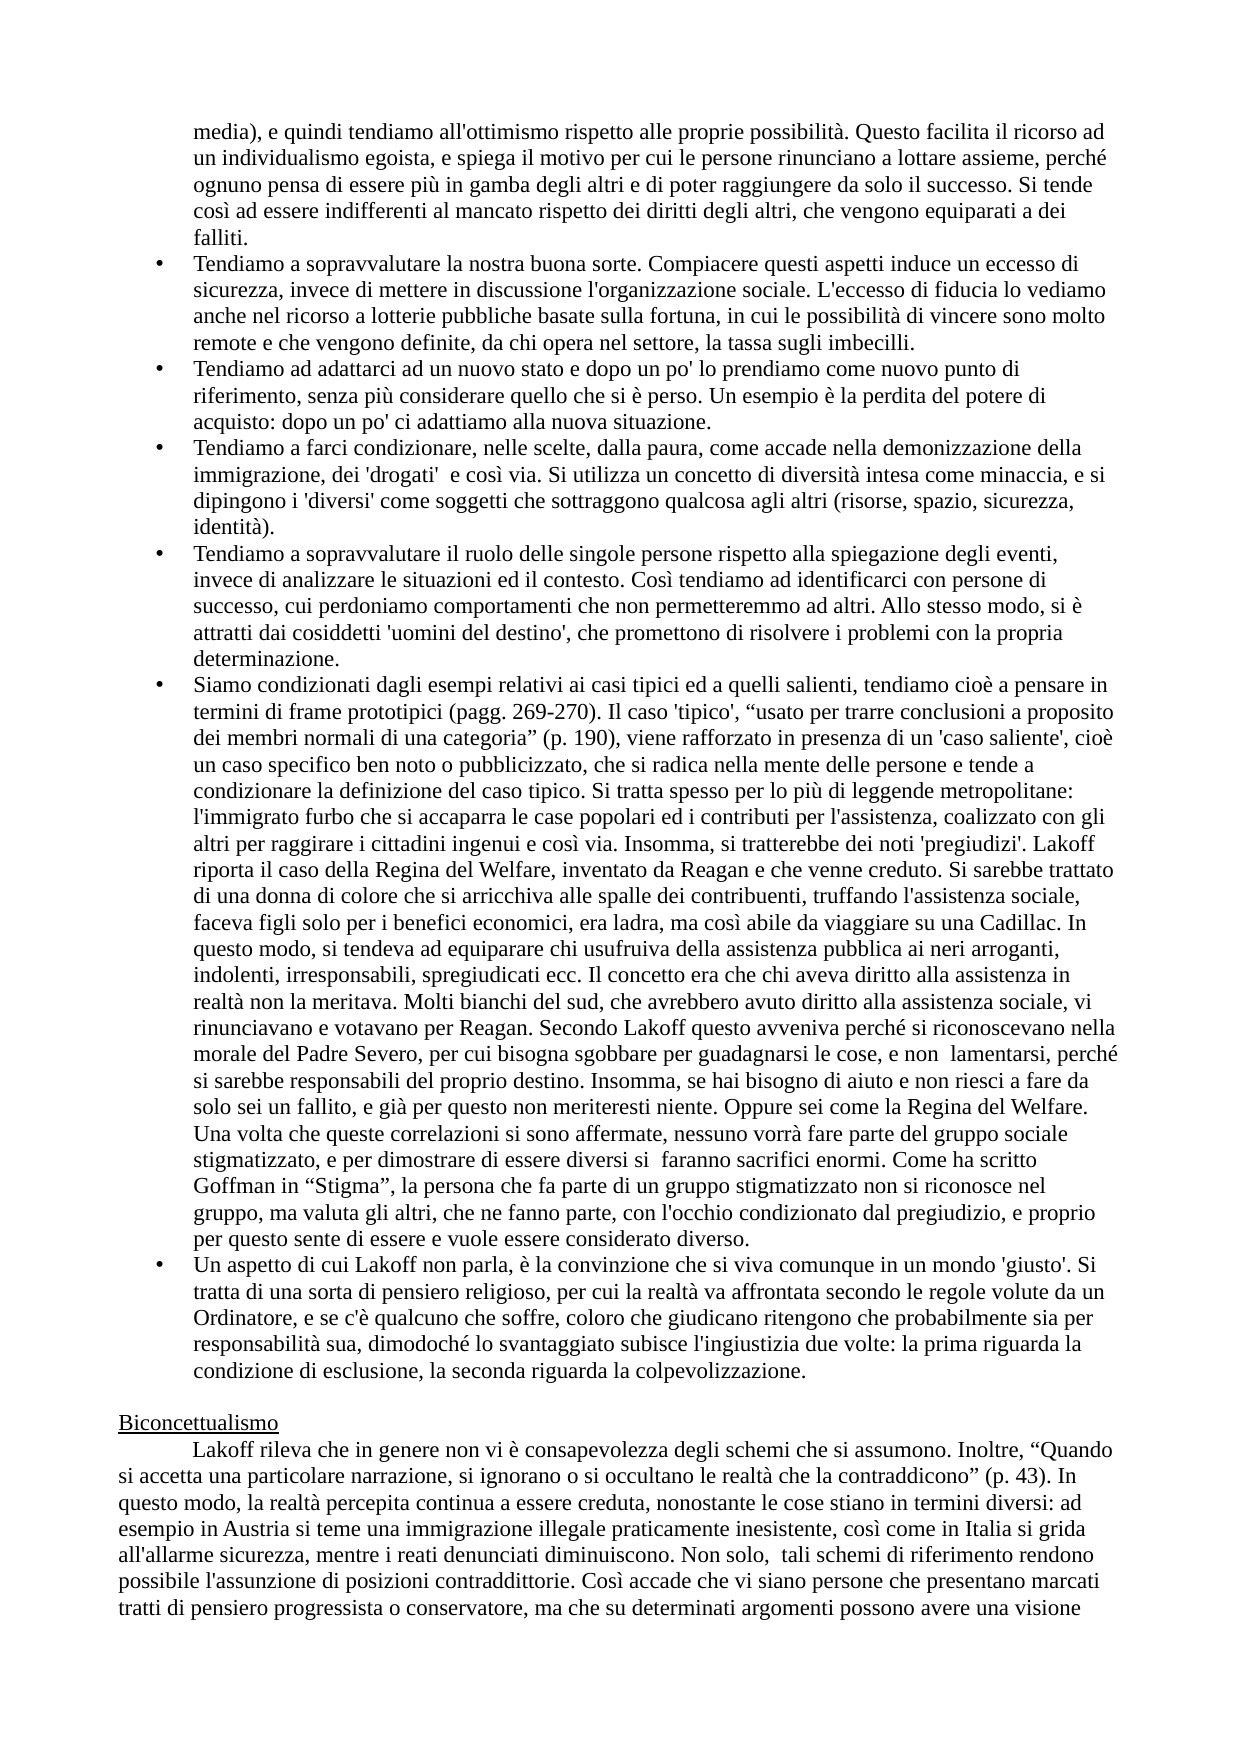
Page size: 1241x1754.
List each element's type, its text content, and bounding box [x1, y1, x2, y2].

text Lakoff rileva che in genere non vi è consapevolezza degli schemi che si assumono. Inoltre, “Quando si accetta una particolare narrazione, si ignorano o si occultano le realtà che la contraddicono” (p. 43). In questo modo, la realtà percepita continua a essere creduta, nonostante le cose stiano in termini diversi: ad esempio in Austria si teme una immigrazione illegale praticamente inesistente, così come in Italia si grida all'allarme sicurezza, mentre i reati denunciati diminuiscono. Non solo, tali schemi di riferimento rendono possibile l'assunzione di posizioni contraddittorie. Così accade che vi siano persone che presentano marcati tratti di pensiero progressista o conservatore, ma che su determinati argomenti possono avere una visione [118, 1436, 1122, 1620]
text Biconcettualismo [118, 1409, 1122, 1436]
list media), e quindi tendiamo all'ottimismo rispetto alle proprie possibilità. Questo facilita il ricorso ad un individualismo egoista, e spiega il motivo per cui le persone rinunciano a lottare assieme, perché ognuno pensa di essere più in gamba degli altri e di poter raggiungere da solo il successo. Si tende così ad essere indifferenti al mancato rispetto dei diritti degli altri, che vengono equiparati a dei falliti. [156, 118, 1122, 250]
list Un aspetto di cui Lakoff non parla, è la convinzione che si viva comunque in un mondo 'giusto'. Si tratta di una sorta di pensiero religioso, per cui la realtà va affrontata secondo le regole volute da un Ordinatore, e se c'è qualcuno che soffre, coloro che giudicano ritengono che probabilmente sia per responsabilità sua, dimodoché lo svantaggiato subisce l'ingiustizia due volte: la prima riguarda la condizione di esclusione, la seconda riguarda la colpevolizzazione. [156, 1251, 1122, 1383]
list Tendiamo a farci condizionare, nelle scelte, dalla paura, come accade nella demonizzazione della immigrazione, dei 'drogati' e così via. Si utilizza un concetto di diversità intesa come minaccia, e si dipingono i 'diversi' come soggetti che sottraggono qualcosa agli altri (risorse, spazio, sicurezza, identità). [156, 434, 1122, 540]
list Tendiamo a sopravvalutare la nostra buona sorte. Compiacere questi aspetti induce un eccesso di sicurezza, invece di mettere in discussione l'organizzazione sociale. L'eccesso di fiducia lo vediamo anche nel ricorso a lotterie pubbliche basate sulla fortuna, in cui le possibilità di vincere sono molto remote e che vengono definite, da chi opera nel settore, la tassa sugli imbecilli. [156, 250, 1122, 355]
list Tendiamo ad adattarci ad un nuovo stato e dopo un po' lo prendiamo come nuovo punto di riferimento, senza più considerare quello che si è perso. Un esempio è la perdita del potere di acquisto: dopo un po' ci adattiamo alla nuova situazione. [156, 355, 1122, 434]
list Tendiamo a sopravvalutare il ruolo delle singole persone rispetto alla spiegazione degli eventi, invece di analizzare le situazioni ed il contesto. Così tendiamo ad identificarci con persone di successo, cui perdoniamo comportamenti che non permetteremmo ad altri. Allo stesso modo, si è attratti dai cosiddetti 'uomini del destino', che promettono di risolvere i problemi con la propria determinazione. [156, 540, 1122, 672]
list Siamo condizionati dagli esempi relativi ai casi tipici ed a quelli salienti, tendiamo cioè a pensare in termini di frame prototipici (pagg. 269-270). Il caso 'tipico', “usato per trarre conclusioni a proposito dei membri normali di una categoria” (p. 190), viene rafforzato in presenza di un 'caso saliente', cioè un caso specifico ben noto o pubblicizzato, che si radica nella mente delle persone e tende a condizionare la definizione del caso tipico. Si tratta spesso per lo più di leggende metropolitane: l'immigrato furbo che si accaparra le case popolari ed i contributi per l'assistenza, coalizzato con gli altri per raggirare i cittadini ingenui e così via. Insomma, si tratterebbe dei noti 'pregiudizi'. Lakoff riporta il caso della Regina del Welfare, inventato da Reagan e che venne creduto. Si sarebbe trattato di una donna di colore che si arricchiva alle spalle dei contribuenti, truffando l'assistenza sociale, faceva figli solo per i benefici economici, era ladra, ma così abile da viaggiare su una Cadillac. In questo modo, si tendeva ad equiparare chi usufruiva della assistenza pubblica ai neri arroganti, indolenti, irresponsabili, spregiudicati ecc. Il concetto era che chi aveva diritto alla assistenza in realtà non la meritava. Molti bianchi del sud, che avrebbero avuto diritto alla assistenza sociale, vi rinunciavano e votavano per Reagan. Secondo Lakoff questo avveniva perché si riconoscevano nella morale del Padre Severo, per cui bisogna sgobbare per guadagnarsi le cose, e non lamentarsi, perché si sarebbe responsabili del proprio destino. Insomma, se hai bisogno di aiuto e non riesci a fare da solo sei un fallito, e già per questo non meriteresti niente. Oppure sei come la Regina del Welfare. Una volta che queste correlazioni si sono affermate, nessuno vorrà fare parte del gruppo sociale stigmatizzato, e per dimostrare di essere diversi si faranno sacrifici enormi. Come ha scritto Goffman in “Stigma”, la persona che fa parte di un gruppo stigmatizzato non si riconosce nel gruppo, ma valuta gli altri, che ne fanno parte, con l'occhio condizionato dal pregiudizio, e proprio per questo sente di essere e vuole essere considerato diverso. [156, 672, 1122, 1251]
